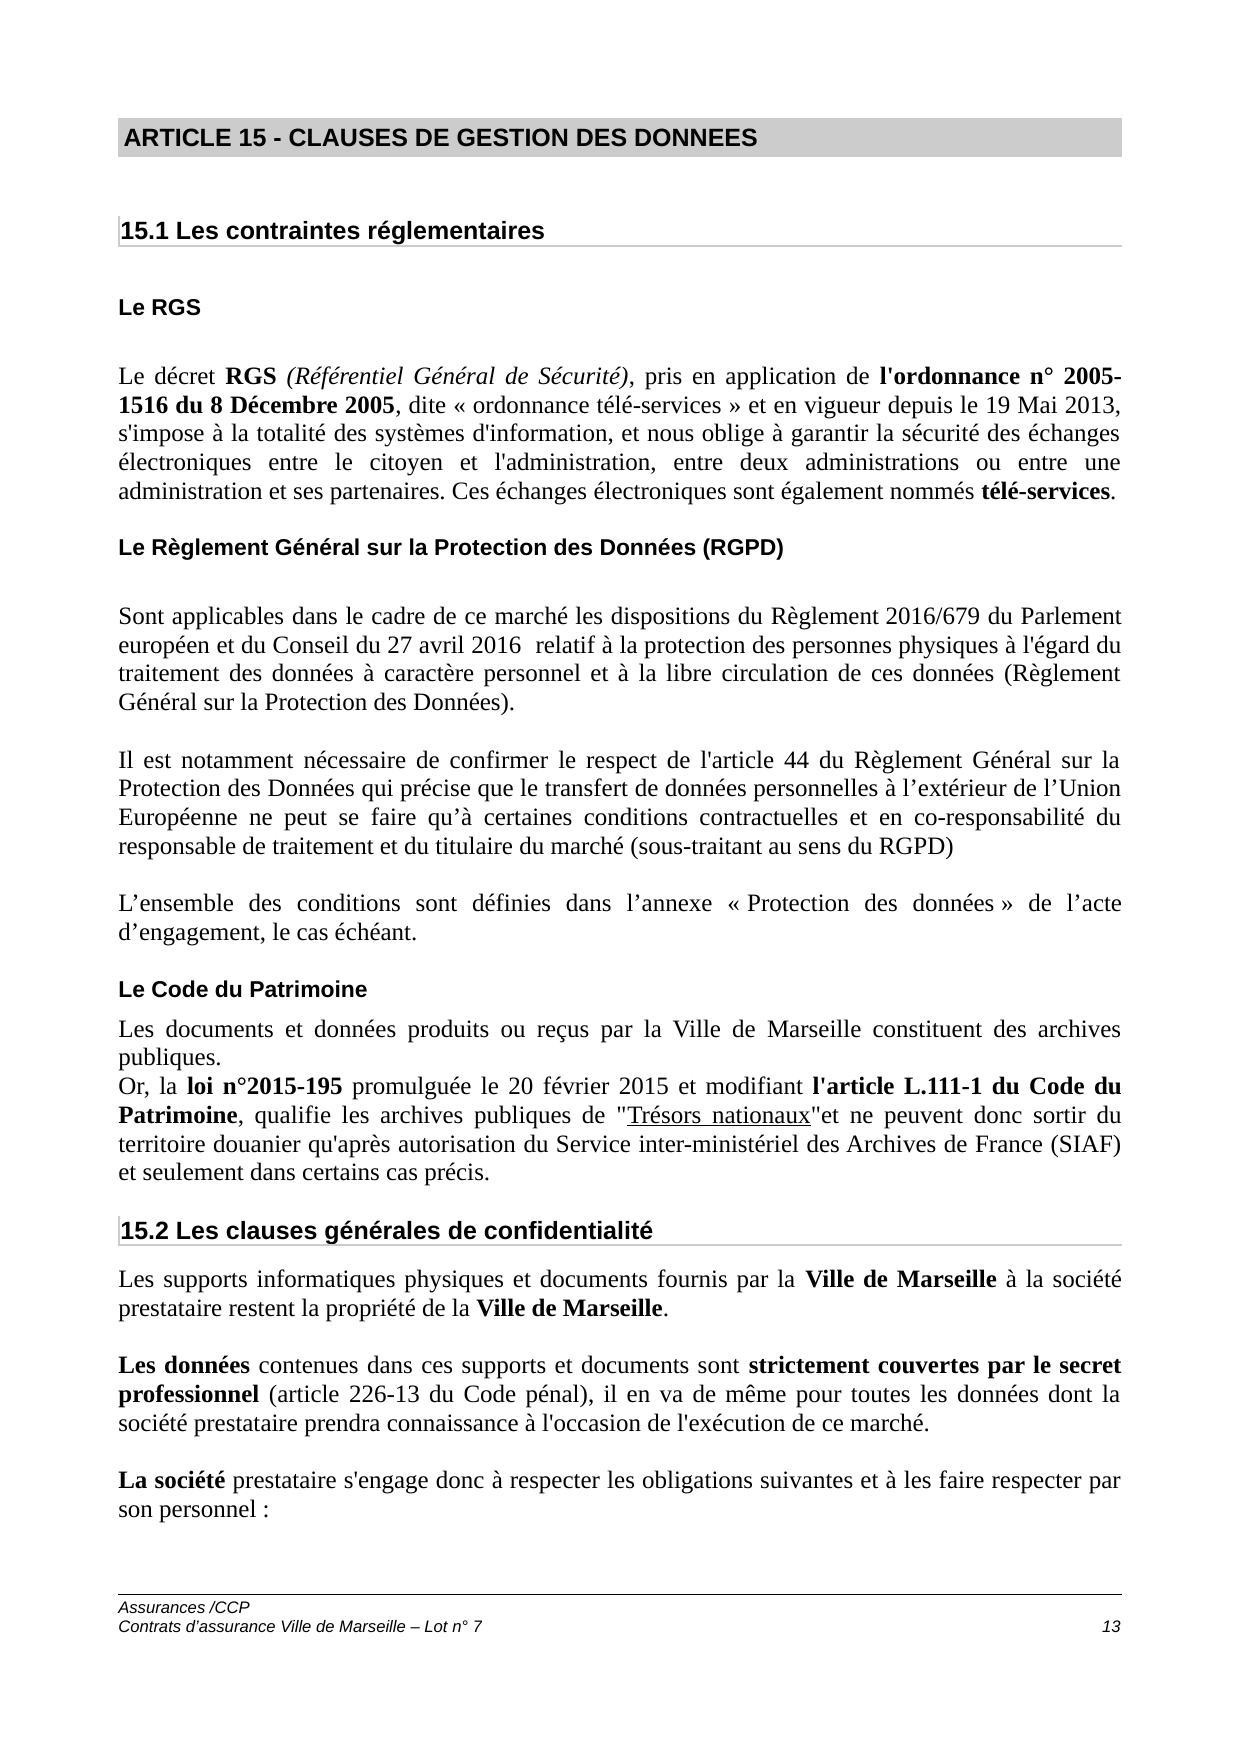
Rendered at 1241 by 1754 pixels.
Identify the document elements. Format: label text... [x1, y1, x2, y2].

subtitle 15.2 Les clauses générales de confidentialité [120, 1216, 1122, 1244]
text La société prestataire s'engage donc à respecter les obligations suivantes et à les faire respecter par son personnel : [118, 1465, 1122, 1523]
subtitle Le RGS [118, 294, 1122, 320]
text L’ensemble des conditions sont définies dans l’annexe « Protection des données » de l’acte d’engagement, le cas échéant. [118, 888, 1122, 946]
subtitle 15.1 Les contraintes réglementaires [120, 216, 1122, 245]
subtitle ARTICLE 15 - CLAUSES DE GESTION DES DONNEES [120, 120, 1120, 155]
subtitle Le Règlement Général sur la Protection des Données (RGPD) [118, 534, 1122, 561]
text Les documents et données produits ou reçus par la Ville de Marseille constituent des archives publiques. [118, 1014, 1122, 1071]
text Les données contenues dans ces supports et documents sont strictement couvertes par le secret professionnel (article 226-13 du Code pénal), il en va de même pour toutes les données dont la société prestataire prendra connaissance à l'occasion de l'exécution de ce marché. [118, 1350, 1122, 1437]
subtitle Le Code du Patrimoine [118, 976, 1122, 1002]
text Or, la loi n°2015-195 promulguée le 20 février 2015 et modifiant l'article L.111-1 du Code du Patrimoine, qualifie les archives publiques de "Trésors nationaux"et ne peuvent donc sortir du territoire douanier qu'après autorisation du Service inter-ministériel des Archives de France (SIAF) et seulement dans certains cas précis. [118, 1071, 1122, 1186]
text Les supports informatiques physiques et documents fournis par la Ville de Marseille à la société prestataire restent la propriété de la Ville de Marseille. [118, 1264, 1122, 1322]
text Sont applicables dans le cadre de ce marché les dispositions du Règlement 2016/679 du Parlement européen et du Conseil du 27 avril 2016 relatif à la protection des personnes physiques à l'égard du traitement des données à caractère personnel et à la libre circulation de ces données (Règlement Général sur la Protection des Données). [118, 601, 1122, 716]
text Il est notamment nécessaire de confirmer le respect de l'article 44 du Règlement Général sur la Protection des Données qui précise que le transfert de données personnelles à l’extérieur de l’Union Européenne ne peut se faire qu’à certaines conditions contractuelles et en co-responsabilité du responsable de traitement et du titulaire du marché (sous-traitant au sens du RGPD) [118, 745, 1122, 860]
text Le décret RGS (Référentiel Général de Sécurité), pris en application de l'ordonnance n° 2005-1516 du 8 Décembre 2005, dite « ordonnance télé-services » et en vigueur depuis le 19 Mai 2013, s'impose à la totalité des systèmes d'information, et nous oblige à garantir la sécurité des échanges électroniques entre le citoyen et l'administration, entre deux administrations ou entre une administration et ses partenaires. Ces échanges électroniques sont également nommés télé-services. [118, 361, 1122, 505]
